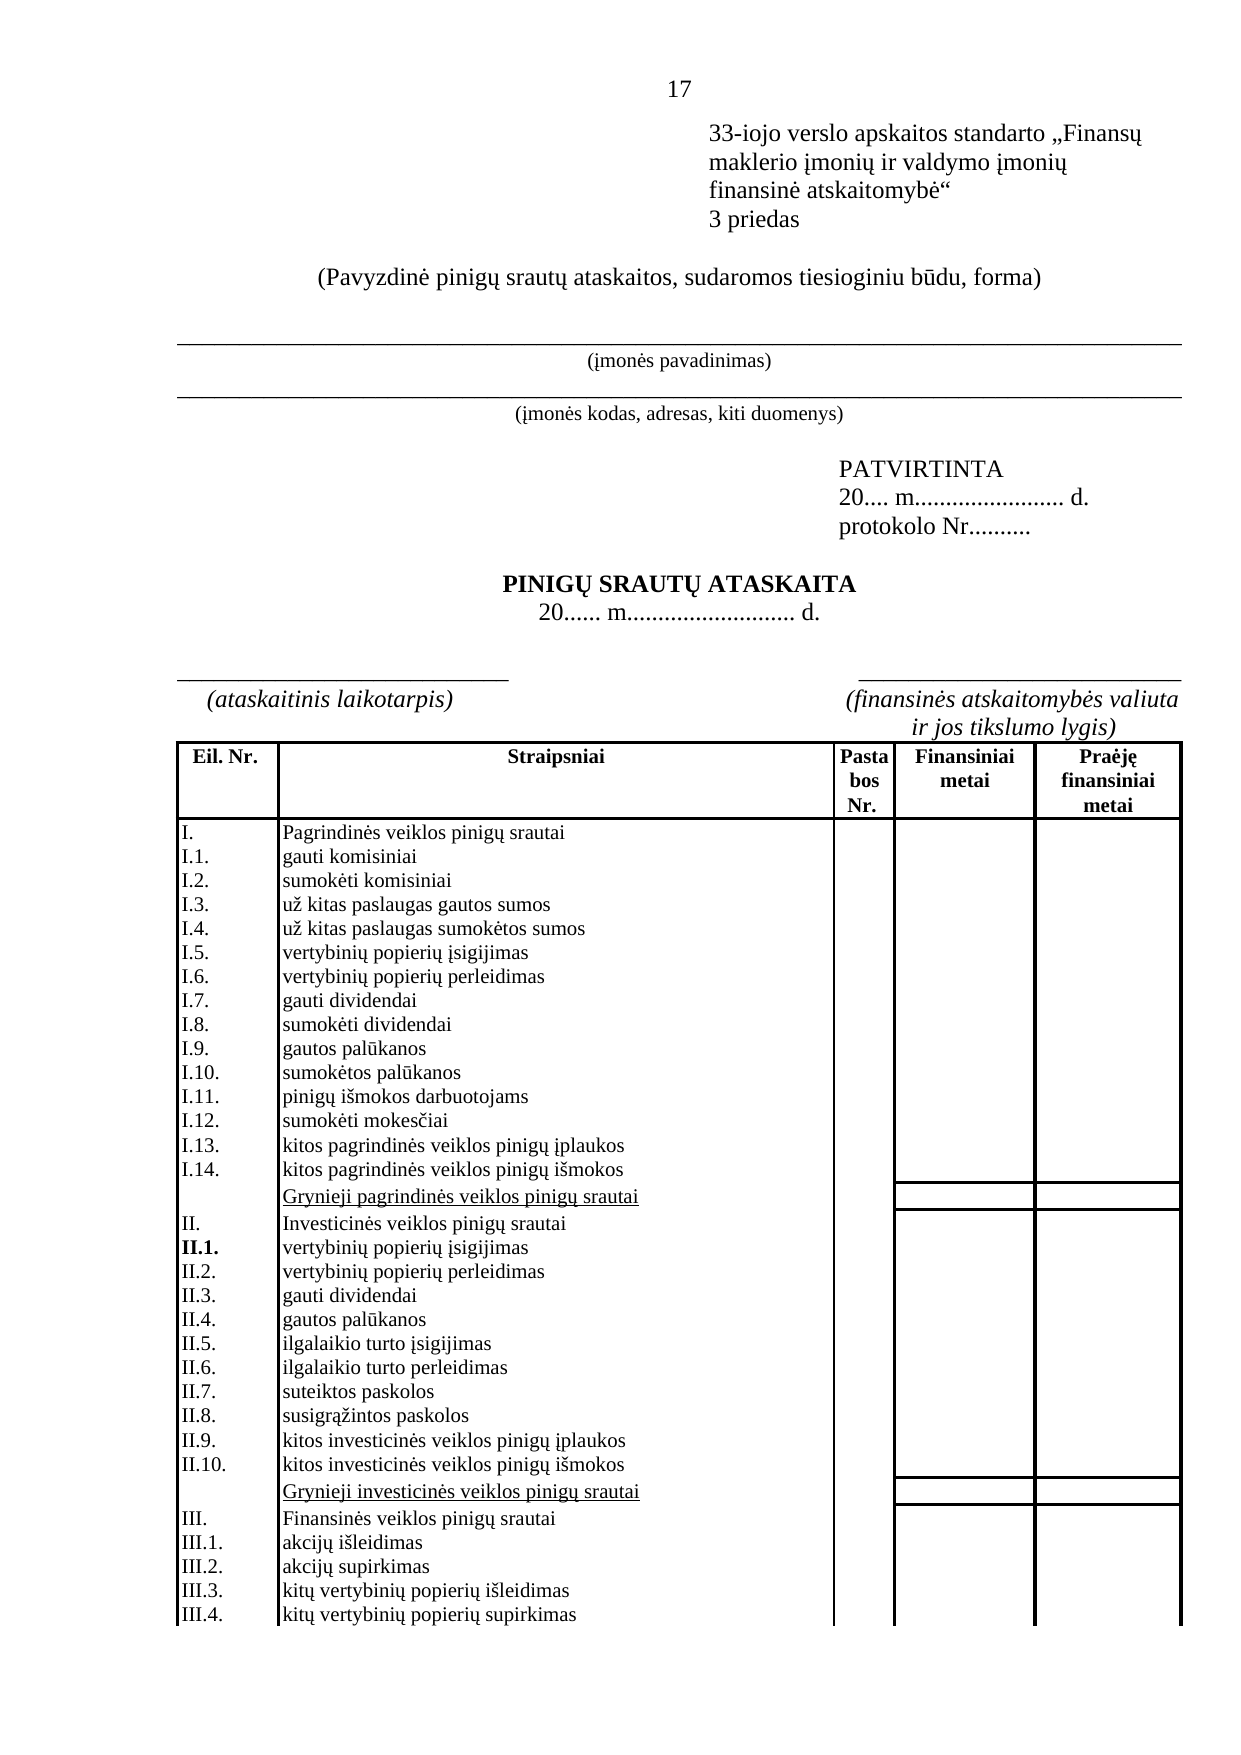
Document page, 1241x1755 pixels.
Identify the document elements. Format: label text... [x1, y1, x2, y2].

text (ataskaitinis laikotarpis) (finansinės atskaitomybės valiuta [177, 684, 1181, 712]
table_cell [179, 1476, 277, 1503]
table_cell [835, 1181, 893, 1208]
text (įmonės pavadinimas) [177, 348, 1181, 372]
text finansinė atskaitomybė“ [177, 176, 1181, 204]
table_cell Finansinės veiklos pinigų srautai [280, 1503, 833, 1530]
text protokolo Nr.......... [765, 511, 1181, 540]
table_cell [835, 1476, 893, 1503]
table_cell [835, 1503, 893, 1530]
table_cell II. [179, 1208, 277, 1235]
table_cell Investicinės veiklos pinigų srautai [280, 1208, 833, 1235]
text (Pavyzdinė pinigų srautų ataskaitos, sudaromos tiesioginiu būdu, forma) [177, 262, 1181, 291]
text PATVIRTINTA [765, 454, 1181, 482]
table_header Eil. Nr. [179, 744, 277, 817]
text maklerio įmonių ir valdymo įmonių [177, 147, 1181, 176]
text (įmonės kodas, adresas, kiti duomenys) [177, 401, 1181, 425]
table_cell Grynieji pagrindinės veiklos pinigų srautai [280, 1181, 833, 1208]
table_cell [835, 1208, 893, 1235]
table_header Finansiniai metai [896, 744, 1033, 817]
text 33-iojo verslo apskaitos standarto „Finansų [709, 118, 1181, 147]
table_cell [179, 1181, 277, 1208]
table_header Straipsniai [280, 744, 833, 817]
text 20.... m........................ d. [765, 482, 1181, 511]
table_cell Grynieji investicinės veiklos pinigų srautai [280, 1476, 833, 1503]
text 3 priedas [177, 204, 1181, 233]
text PINIGŲ SRAUTŲ ATASKAITA [177, 569, 1181, 597]
text ir jos tikslumo lygis) [177, 712, 1181, 741]
table_cell III. [179, 1503, 277, 1530]
text 20...... m........................... d. [177, 597, 1181, 626]
